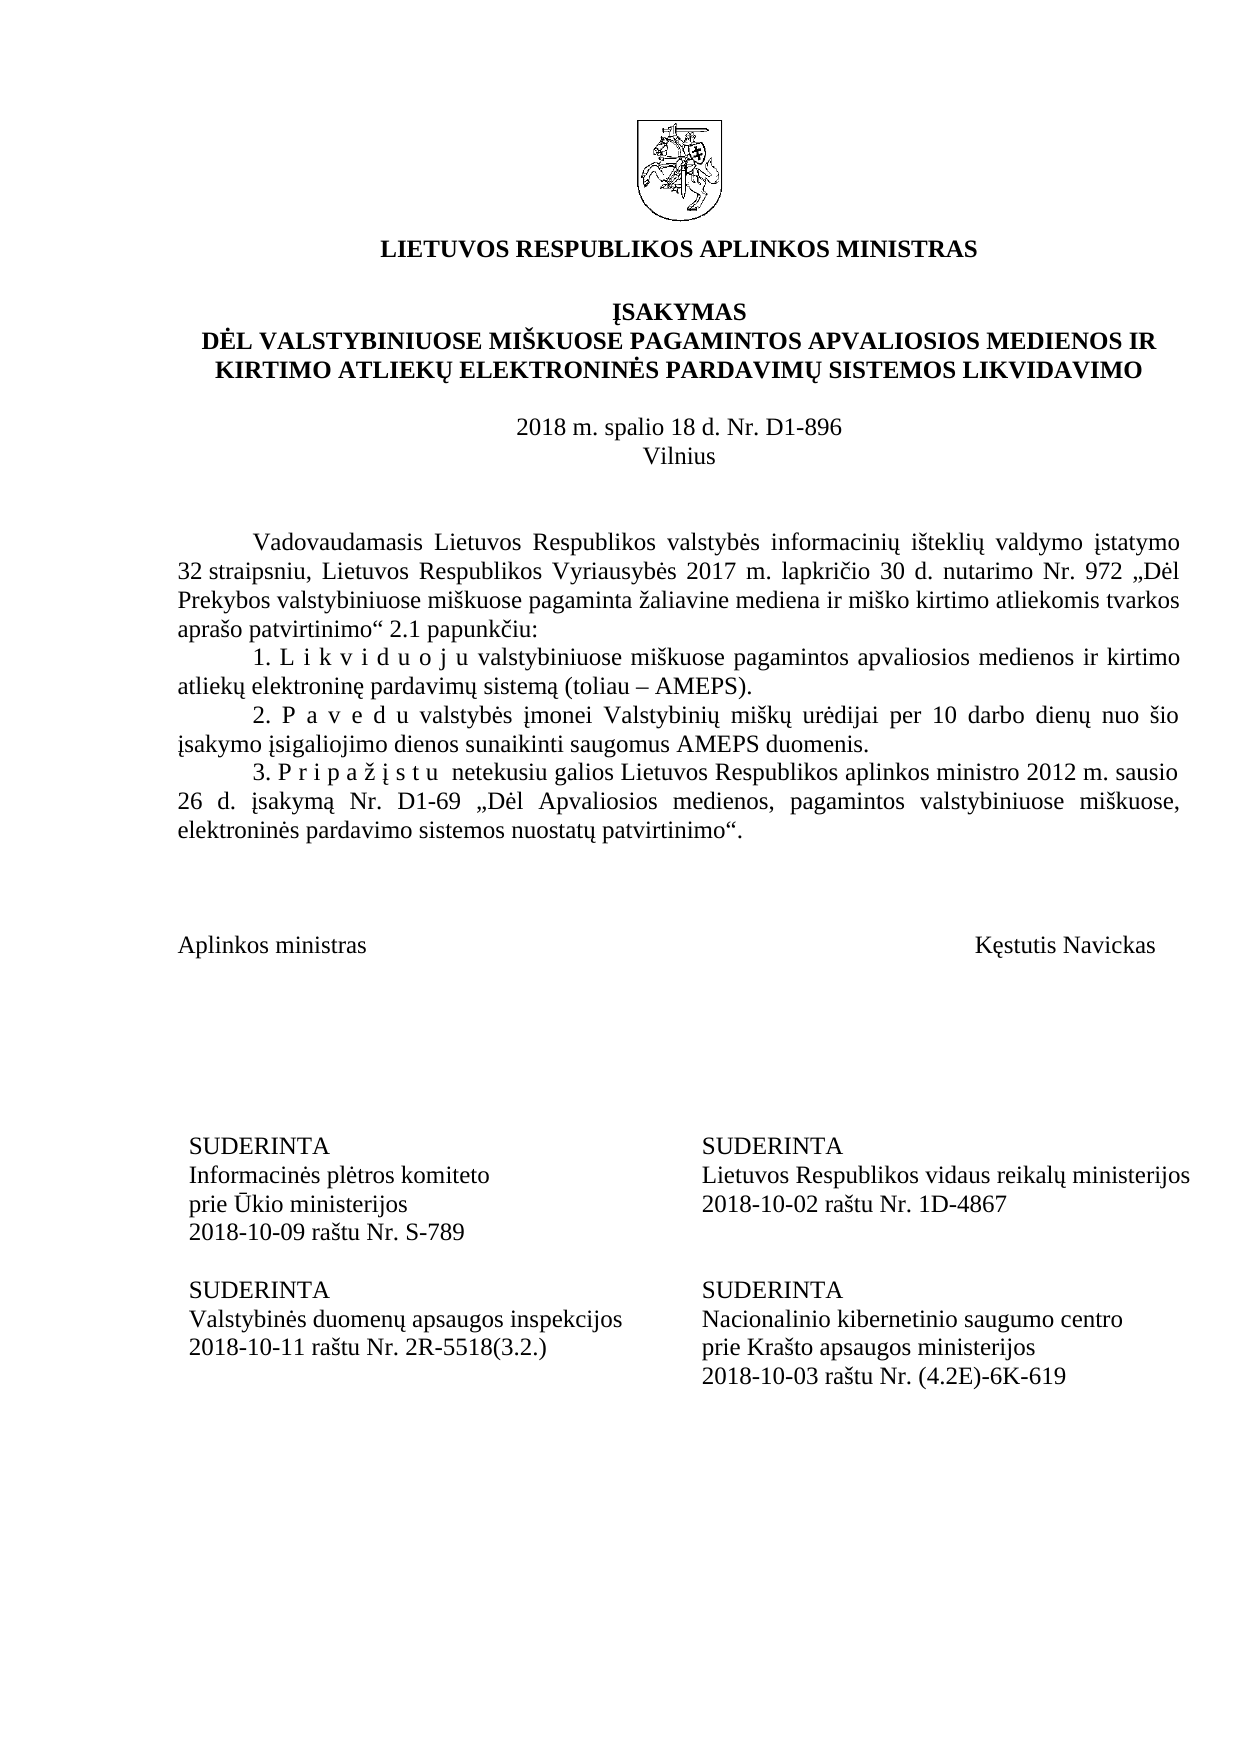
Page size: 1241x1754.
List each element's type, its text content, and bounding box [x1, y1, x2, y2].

text Vilnius [177, 441, 1181, 499]
text 2. P a v e d u valstybės įmonei Valstybinių miškų urėdijai per 10 darbo dienų nuo šio įsakymo įsigaliojimo dienos sunaikinti saugomus AMEPS duomenis. [177, 700, 1181, 757]
table_cell SUDERINTA Nacionalinio kibernetinio saugumo centro prie Krašto apsaugos ministerijos 2018-10-03 raštu Nr. (4.2E)-6K-619 [690, 1275, 1203, 1390]
table_header SUDERINTA Informacinės plėtros komiteto prie Ūkio ministerijos 2018-10-09 raštu Nr. S-789 [177, 1131, 690, 1275]
text Vadovaudamasis Lietuvos Respublikos valstybės informacinių išteklių valdymo įstatymo 32 straipsniu, Lietuvos Respublikos Vyriausybės 2017 m. lapkričio 30 d. nutarimo Nr. 972 „Dėl Prekybos valstybiniuose miškuose pagaminta žaliavine mediena ir miško kirtimo atliekomis tvarkos aprašo patvirtinimo“ 2.1 papunkčiu: [177, 527, 1181, 642]
text DĖL VALSTYBINIUOSE MIŠKUOSE PAGAMINTOS APVALIOSIOS MEDIENOS IR KIRTIMO ATLIEKŲ ELEKTRONINĖS PARDAVIMŲ SISTEMOS LIKVIDAVIMO [177, 326, 1181, 384]
text ĮSAKYMAS [177, 297, 1181, 326]
text 2018 m. spalio 18 d. Nr. D1-896 [177, 412, 1181, 441]
table_cell SUDERINTA Valstybinės duomenų apsaugos inspekcijos 2018-10-11 raštu Nr. 2R-5518(3.2.) [177, 1275, 690, 1390]
text 3. P r i p a ž į s t u netekusiu galios Lietuvos Respublikos aplinkos ministro 2012 m. sausio 26 d. įsakymą Nr. D1-69 „Dėl Apvaliosios medienos, pagamintos valstybiniuose miškuose, elektroninės pardavimo sistemos nuostatų patvirtinimo“. [177, 757, 1181, 844]
table_header SUDERINTA Lietuvos Respublikos vidaus reikalų ministerijos 2018-10-02 raštu Nr. 1D-4867 [690, 1131, 1203, 1275]
text 1. L i k v i d u o j u valstybiniuose miškuose pagamintos apvaliosios medienos ir kirtimo atliekų elektroninę pardavimų sistemą (toliau – AMEPS). [177, 642, 1181, 700]
text LIETUVOS RESPUBLIKOS APLINKOS MINISTRAS [177, 234, 1181, 262]
text Aplinkos ministras Kęstutis Navickas [177, 930, 1181, 959]
